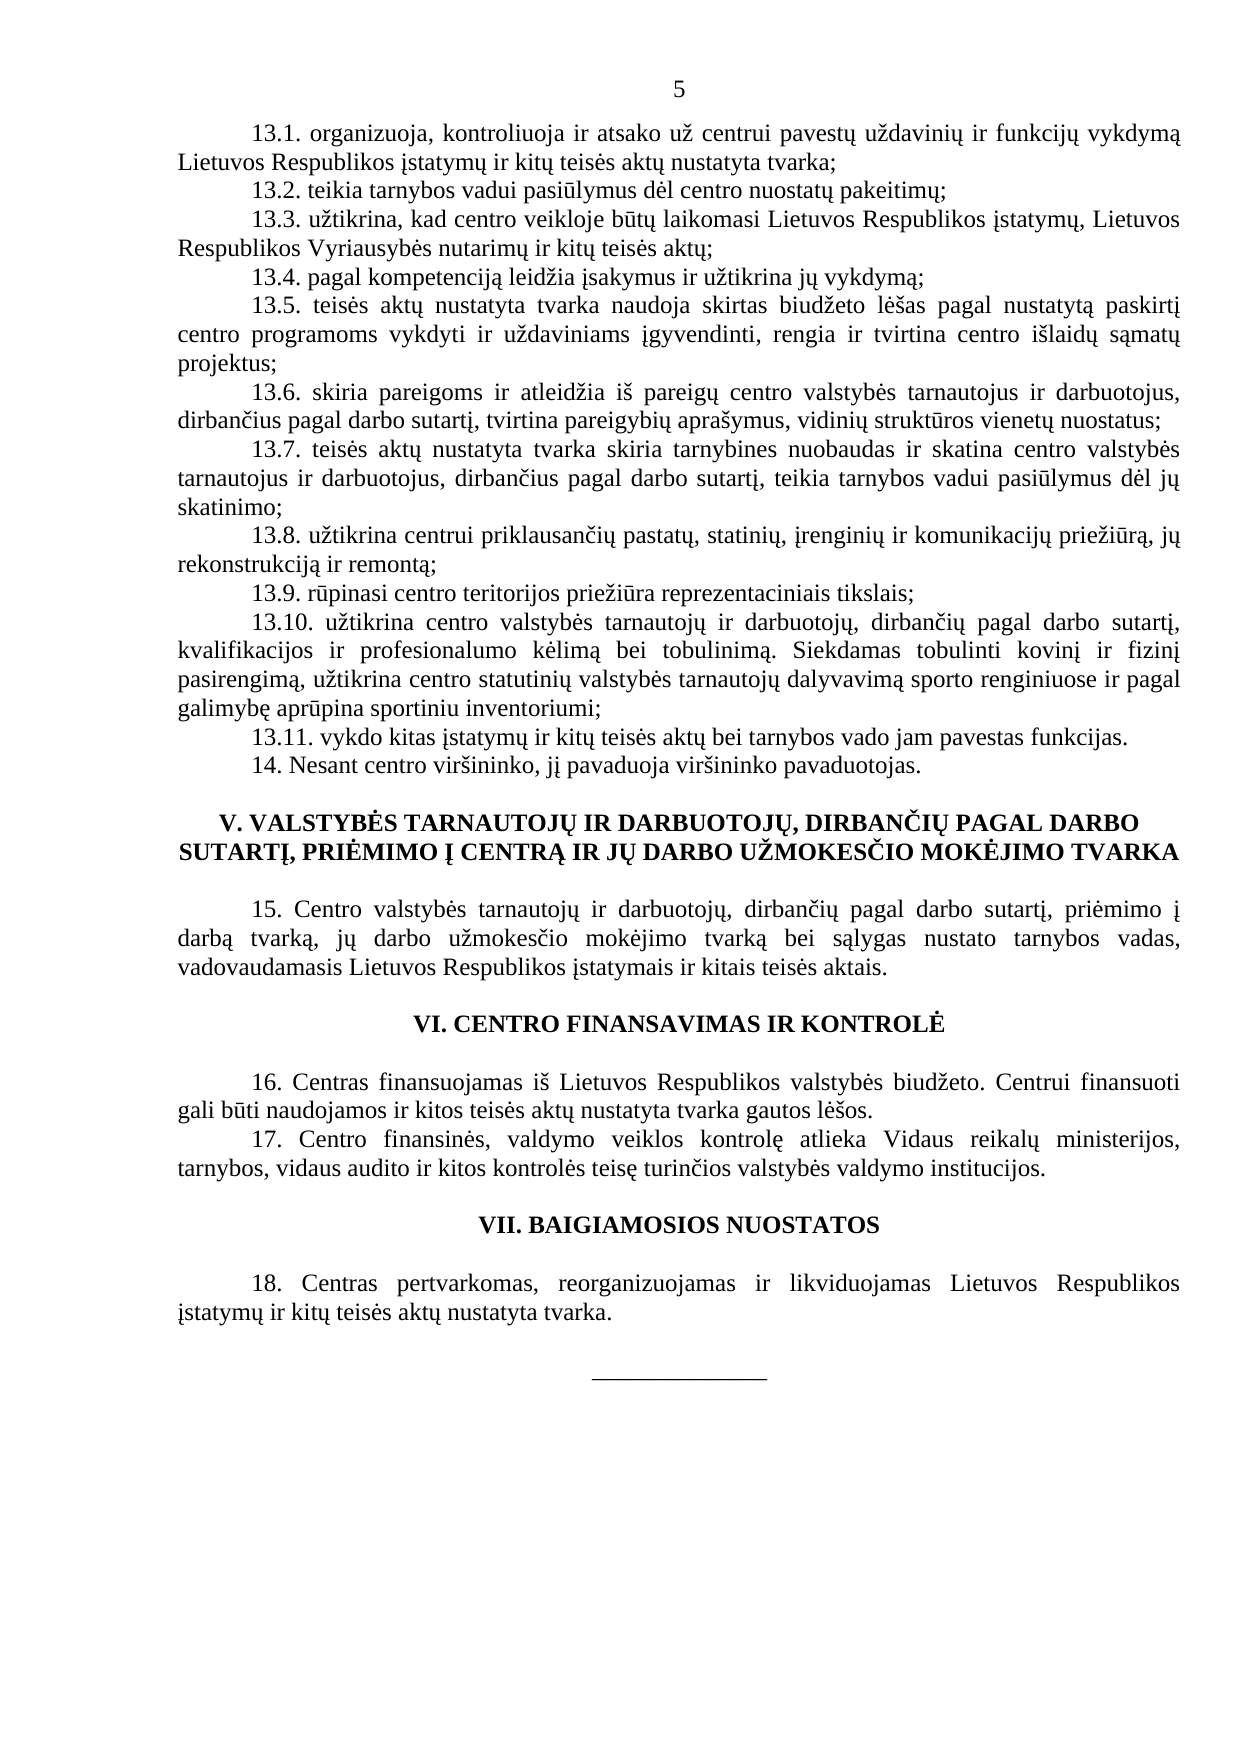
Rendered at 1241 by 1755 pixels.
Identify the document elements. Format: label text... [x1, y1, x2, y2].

text V. VALSTYBĖS TARNAUTOJŲ IR DARBUOTOJŲ, DIRBANČIŲ PAGAL DARBO SUTARTĮ, PRIĖMIMO Į CENTRĄ IR JŲ DARBO UŽMOKESČIO MOKĖJIMO TVARKA [177, 808, 1181, 866]
text 13.4. pagal kompetenciją leidžia įsakymus ir užtikrina jų vykdymą; [177, 262, 1181, 291]
text 15. Centro valstybės tarnautojų ir darbuotojų, dirbančių pagal darbo sutartį, priėmimo į darbą tvarką, jų darbo užmokesčio mokėjimo tvarką bei sąlygas nustato tarnybos vadas, vadovaudamasis Lietuvos Respublikos įstatymais ir kitais teisės aktais. [177, 894, 1181, 981]
text 13.9. rūpinasi centro teritorijos priežiūra reprezentaciniais tikslais; [177, 578, 1181, 607]
text 16. Centras finansuojamas iš Lietuvos Respublikos valstybės biudžeto. Centrui finansuoti gali būti naudojamos ir kitos teisės aktų nustatyta tvarka gautos lėšos. [177, 1067, 1181, 1124]
text 13.11. vykdo kitas įstatymų ir kitų teisės aktų bei tarnybos vado jam pavestas funkcijas. [177, 722, 1181, 751]
text 13.7. teisės aktų nustatyta tvarka skiria tarnybines nuobaudas ir skatina centro valstybės tarnautojus ir darbuotojus, dirbančius pagal darbo sutartį, teikia tarnybos vadui pasiūlymus dėl jų skatinimo; [177, 434, 1181, 521]
text 13.10. užtikrina centro valstybės tarnautojų ir darbuotojų, dirbančių pagal darbo sutartį, kvalifikacijos ir profesionalumo kėlimą bei tobulinimą. Siekdamas tobulinti kovinį ir fizinį pasirengimą, užtikrina centro statutinių valstybės tarnautojų dalyvavimą sporto renginiuose ir pagal galimybę aprūpina sportiniu inventoriumi; [177, 607, 1181, 722]
text VII. BAIGIAMOSIOS NUOSTATOS [177, 1211, 1181, 1239]
text 18. Centras pertvarkomas, reorganizuojamas ir likviduojamas Lietuvos Respublikos įstatymų ir kitų teisės aktų nustatyta tvarka. [177, 1268, 1181, 1326]
text ______________ [177, 1354, 1181, 1383]
text VI. CENTRO FINANSAVIMAS IR KONTROLĖ [177, 1009, 1181, 1038]
text 14. Nesant centro viršininko, jį pavaduoja viršininko pavaduotojas. [177, 751, 1181, 779]
text 13.6. skiria pareigoms ir atleidžia iš pareigų centro valstybės tarnautojus ir darbuotojus, dirbančius pagal darbo sutartį, tvirtina pareigybių aprašymus, vidinių struktūros vienetų nuostatus; [177, 377, 1181, 434]
text 13.3. užtikrina, kad centro veikloje būtų laikomasi Lietuvos Respublikos įstatymų, Lietuvos Respublikos Vyriausybės nutarimų ir kitų teisės aktų; [177, 204, 1181, 262]
text 13.2. teikia tarnybos vadui pasiūlymus dėl centro nuostatų pakeitimų; [177, 176, 1181, 204]
text 13.1. organizuoja, kontroliuoja ir atsako už centrui pavestų uždavinių ir funkcijų vykdymą Lietuvos Respublikos įstatymų ir kitų teisės aktų nustatyta tvarka; [177, 118, 1181, 176]
text 13.8. užtikrina centrui priklausančių pastatų, statinių, įrenginių ir komunikacijų priežiūrą, jų rekonstrukciją ir remontą; [177, 521, 1181, 578]
text 17. Centro finansinės, valdymo veiklos kontrolę atlieka Vidaus reikalų ministerijos, tarnybos, vidaus audito ir kitos kontrolės teisę turinčios valstybės valdymo institucijos. [177, 1124, 1181, 1182]
text 13.5. teisės aktų nustatyta tvarka naudoja skirtas biudžeto lėšas pagal nustatytą paskirtį centro programoms vykdyti ir uždaviniams įgyvendinti, rengia ir tvirtina centro išlaidų sąmatų projektus; [177, 291, 1181, 377]
